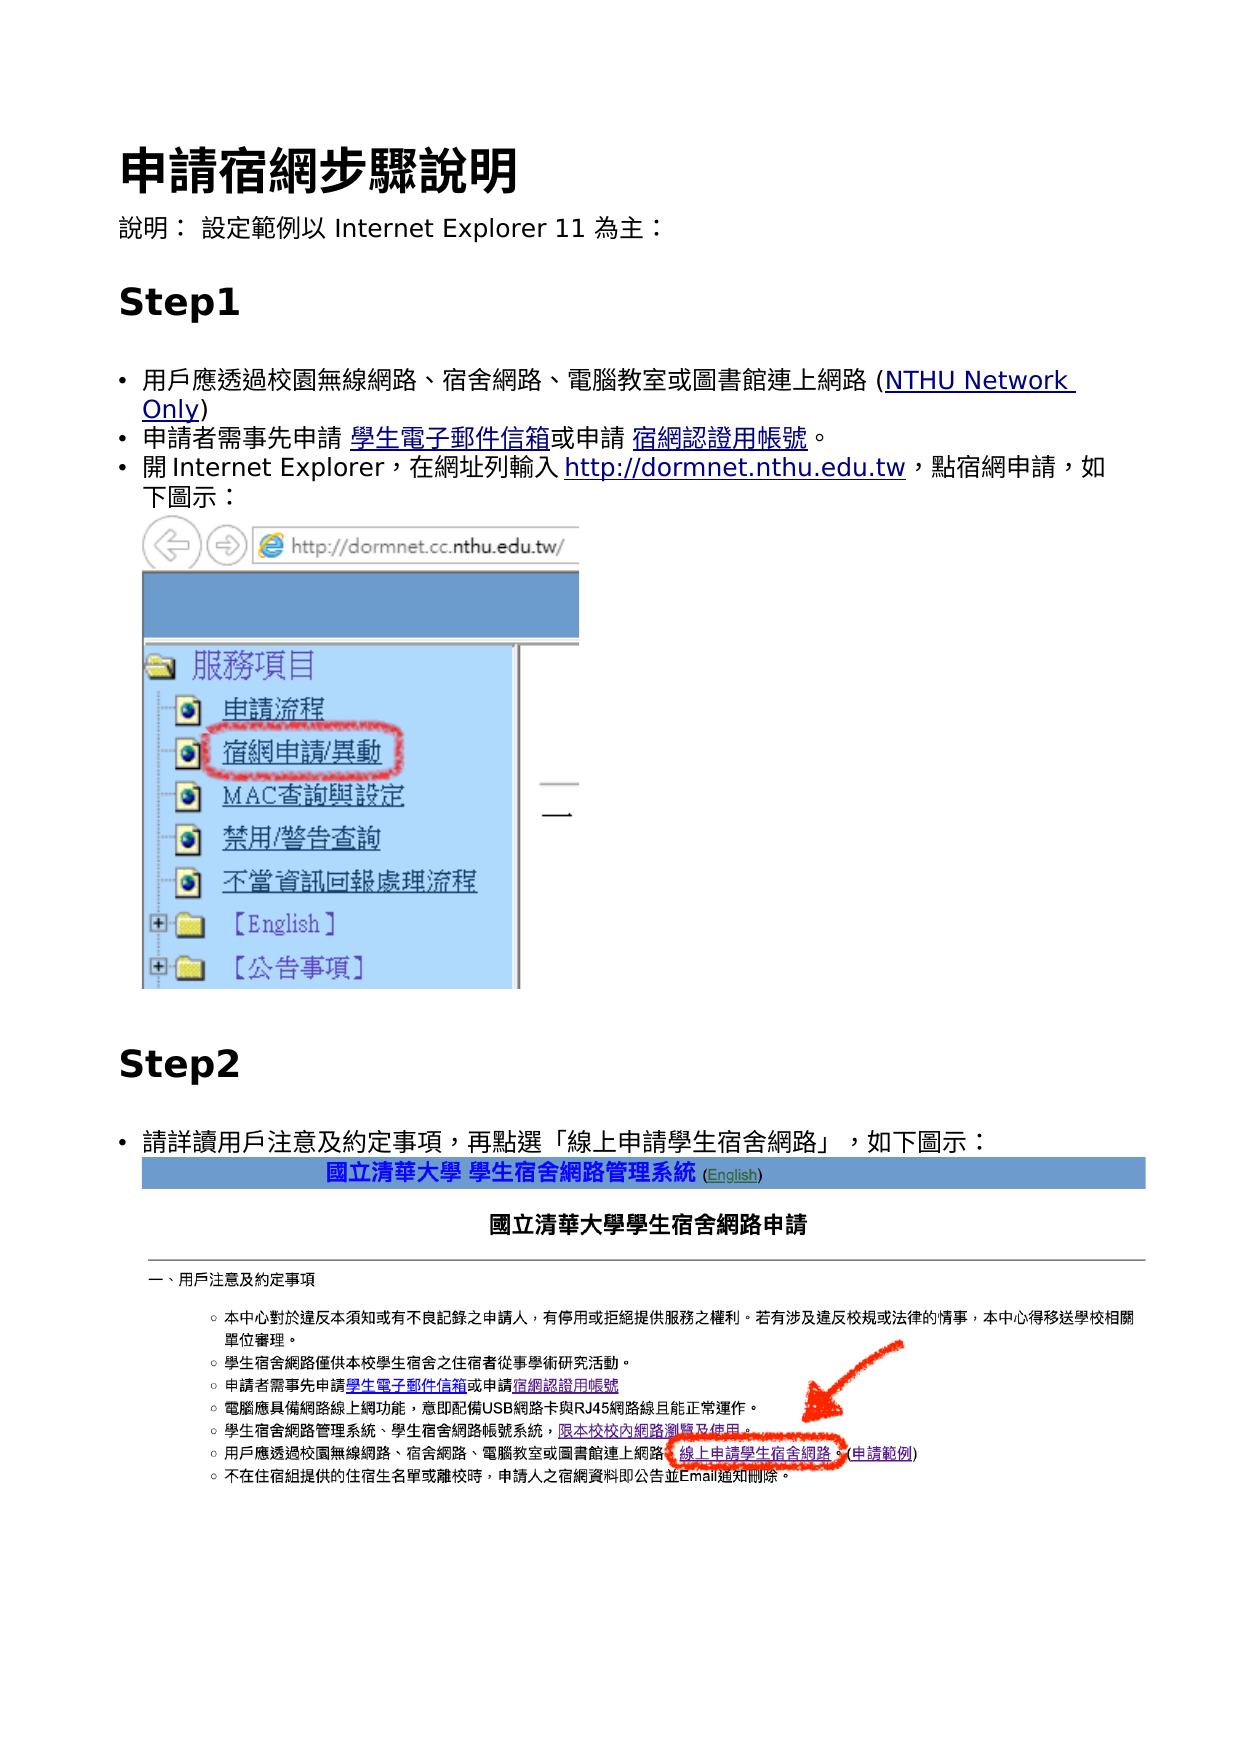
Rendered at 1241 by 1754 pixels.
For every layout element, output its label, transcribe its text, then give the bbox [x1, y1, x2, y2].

picture [141, 1157, 1146, 1502]
subtitle 申請宿網步驟說明 [118, 143, 1122, 201]
list 申請者需事先申請 學生電子郵件信箱或申請 宿網認證用帳號。 [118, 424, 1122, 454]
list 請詳讀用戶注意及約定事項，再點選「線上申請學生宿舍網路」，如下圖示： [118, 1129, 1122, 1501]
subtitle Step1 [118, 281, 1122, 324]
subtitle Step2 [118, 1043, 1122, 1087]
text 說明： 設定範例以 Internet Explorer 11 為主： [118, 214, 1122, 243]
list 開Internet Explorer，在網址列輸入http://dormnet.nthu.edu.tw，點宿網申請，如下圖示： [118, 454, 1122, 988]
list 用戶應透過校園無線網路、宿舍網路、電腦教室或圖書館連上網路 (NTHU Network Only) [118, 366, 1122, 424]
picture [141, 512, 580, 989]
